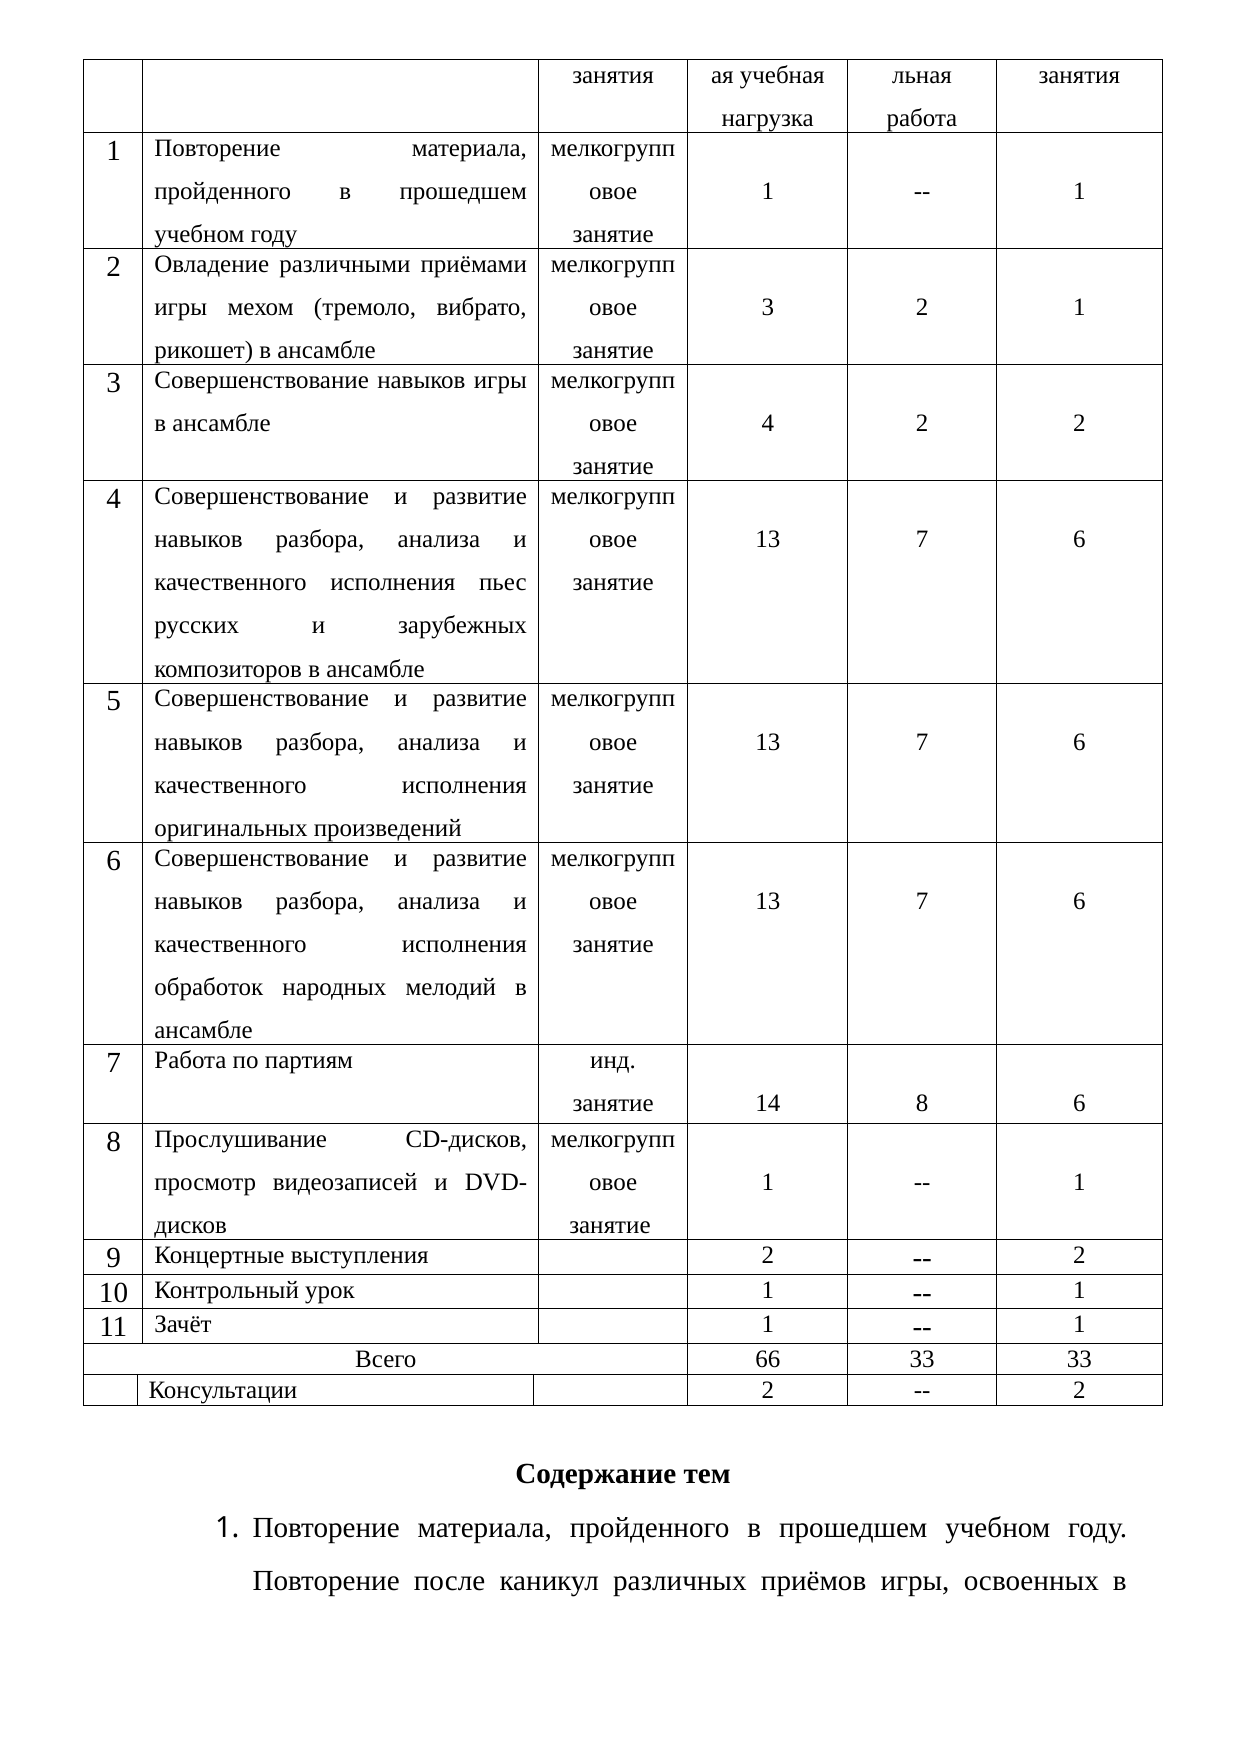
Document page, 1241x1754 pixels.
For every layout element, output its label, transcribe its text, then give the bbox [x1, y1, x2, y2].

table_cell 1 [688, 133, 847, 248]
table_cell [84, 1375, 137, 1405]
table_cell мелкогрупповое занятие [539, 365, 687, 480]
table_cell мелкогрупповое занятие [539, 481, 687, 682]
table_cell [539, 1309, 687, 1343]
table_cell 5 [84, 684, 142, 842]
table_cell 1 [688, 1275, 847, 1308]
table_cell 1 [997, 1309, 1162, 1343]
table_cell 1 [688, 1309, 847, 1343]
table_cell Совершенствование и развитие навыков разбора, анализа и качественного исполнения оригинальных произведений [143, 684, 538, 842]
table_cell Совершенствование и развитие навыков разбора, анализа и качественного исполнения пьес русских и зарубежных композиторов в ансамбле [143, 481, 538, 682]
table_cell 4 [84, 481, 142, 682]
table_cell 1 [997, 1275, 1162, 1308]
table_cell [534, 1375, 687, 1405]
table_cell 3 [688, 249, 847, 364]
table_cell Консультации [138, 1375, 533, 1405]
table_cell 14 [688, 1045, 847, 1123]
table_cell [539, 1275, 687, 1308]
table_cell 2 [848, 365, 996, 480]
table_cell 2 [997, 1375, 1162, 1405]
table_cell 1 [997, 249, 1162, 364]
table_cell 7 [848, 843, 996, 1044]
table_cell -- [848, 1309, 996, 1343]
table_cell 6 [84, 843, 142, 1044]
table_cell 2 [84, 249, 142, 364]
text Содержание тем [118, 1456, 1128, 1490]
table_cell 1 [997, 1124, 1162, 1239]
table_cell 6 [997, 684, 1162, 842]
table_cell -- [848, 1275, 996, 1308]
table_cell 8 [84, 1124, 142, 1239]
table_cell инд. занятие [539, 1045, 687, 1123]
table_cell 11 [84, 1309, 142, 1343]
table_cell -- [848, 1375, 996, 1405]
table_cell Повторение материала, пройденного в прошедшем учебном году [143, 133, 538, 248]
table_cell ая учебная нагрузка [688, 60, 847, 132]
table_cell -- [848, 1124, 996, 1239]
table_cell Совершенствование навыков игры в ансамбле [143, 365, 538, 480]
table_cell -- [848, 1240, 996, 1274]
table_cell 6 [997, 481, 1162, 682]
table_cell занятия [997, 60, 1162, 132]
table_cell 7 [848, 684, 996, 842]
table_cell 33 [848, 1344, 996, 1374]
table_cell 7 [848, 481, 996, 682]
table_cell 6 [997, 1045, 1162, 1123]
table_cell 13 [688, 843, 847, 1044]
table_cell 1 [997, 133, 1162, 248]
table_cell 4 [688, 365, 847, 480]
table_cell -- [848, 133, 996, 248]
table_cell Прослушивание CD-дисков, просмотр видеозаписей и DVD-дисков [143, 1124, 538, 1239]
table_cell 33 [997, 1344, 1162, 1374]
table_cell 8 [848, 1045, 996, 1123]
table_cell 6 [997, 843, 1162, 1044]
table_cell Всего [84, 1344, 687, 1374]
table_cell Зачёт [143, 1309, 538, 1343]
table_cell 2 [848, 249, 996, 364]
table_cell 10 [84, 1275, 142, 1308]
table_cell 1 [688, 1124, 847, 1239]
table_cell мелкогрупповое занятие [539, 843, 687, 1044]
table_cell 66 [688, 1344, 847, 1374]
table_cell 1 [84, 133, 142, 248]
table_cell Работа по партиям [143, 1045, 538, 1123]
table_cell 13 [688, 684, 847, 842]
table_cell 2 [688, 1240, 847, 1274]
table_cell льная работа [848, 60, 996, 132]
table_cell мелкогрупповое занятие [539, 249, 687, 364]
table_cell 2 [997, 365, 1162, 480]
table_cell 9 [84, 1240, 142, 1274]
table_cell Концертные выступления [143, 1240, 538, 1274]
table_cell 3 [84, 365, 142, 480]
table_header занятия [539, 60, 687, 132]
table_cell мелкогрупповое занятие [539, 133, 687, 248]
table_cell мелкогрупповое занятие [539, 1124, 687, 1239]
table_cell 7 [84, 1045, 142, 1123]
table_cell Совершенствование и развитие навыков разбора, анализа и качественного исполнения обработок народных мелодий в ансамбле [143, 843, 538, 1044]
table_cell [539, 1240, 687, 1274]
table_cell 2 [997, 1240, 1162, 1274]
table_cell Овладение различными приёмами игры мехом (тремоло, вибрато, рикошет) в ансамбле [143, 249, 538, 364]
table_cell мелкогрупповое занятие [539, 684, 687, 842]
table_cell 2 [688, 1375, 847, 1405]
table_cell Контрольный урок [143, 1275, 538, 1308]
list Повторение материала, пройденного в прошедшем учебном году. Повторение после каникул различных приёмов игры, освоенных в [215, 1507, 1128, 1597]
table_cell 13 [688, 481, 847, 682]
